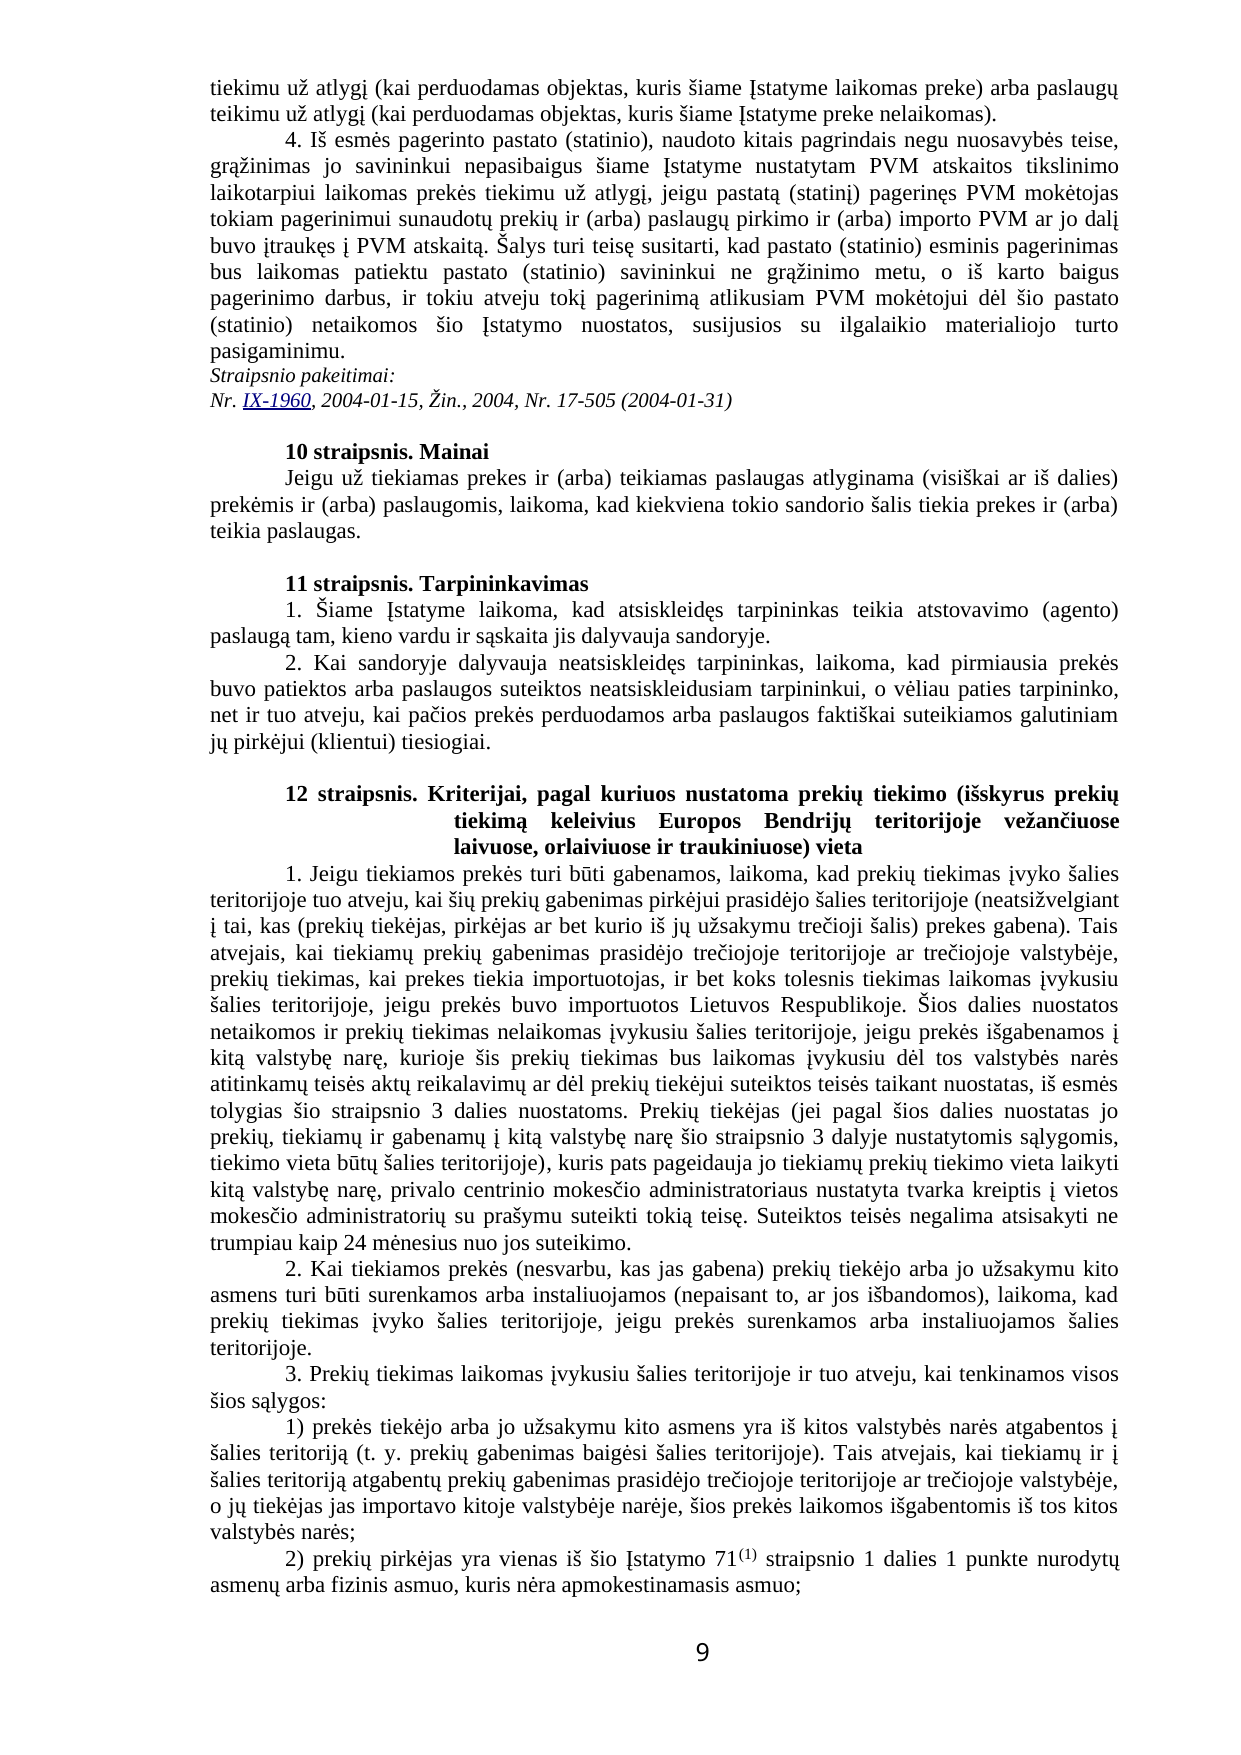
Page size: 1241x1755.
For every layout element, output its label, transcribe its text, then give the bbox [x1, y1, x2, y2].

text 2. Kai tiekiamos prekės (nesvarbu, kas jas gabena) prekių tiekėjo arba jo užsakymu kito asmens turi būti surenkamos arba instaliuojamos (nepaisant to, ar jos išbandomos), laikoma, kad prekių tiekimas įvyko šalies teritorijoje, jeigu prekės surenkamos arba instaliuojamos šalies teritorijoje. [210, 1255, 1120, 1360]
text tiekimu už atlygį (kai perduodamas objektas, kuris šiame Įstatyme laikomas preke) arba paslaugų teikimu už atlygį (kai perduodamas objektas, kuris šiame Įstatyme preke nelaikomas). [210, 73, 1120, 126]
text Straipsnio pakeitimai: [210, 363, 1120, 387]
text Jeigu už tiekiamas prekes ir (arba) teikiamas paslaugas atlyginama (visiškai ar iš dalies) prekėmis ir (arba) paslaugomis, laikoma, kad kiekviena tokio sandorio šalis tiekia prekes ir (arba) teikia paslaugas. [210, 464, 1120, 543]
text 4. Iš esmės pagerinto pastato (statinio), naudoto kitais pagrindais negu nuosavybės teise, grąžinimas jo savininkui nepasibaigus šiame Įstatyme nustatytam PVM atskaitos tikslinimo laikotarpiui laikomas prekės tiekimu už atlygį, jeigu pastatą (statinį) pagerinęs PVM mokėtojas tokiam pagerinimui sunaudotų prekių ir (arba) paslaugų pirkimo ir (arba) importo PVM ar jo dalį buvo įtraukęs į PVM atskaitą. Šalys turi teisę susitarti, kad pastato (statinio) esminis pagerinimas bus laikomas patiektu pastato (statinio) savininkui ne grąžinimo metu, o iš karto baigus pagerinimo darbus, ir tokiu atveju tokį pagerinimą atlikusiam PVM mokėtojui dėl šio pastato (statinio) netaikomos šio Įstatymo nuostatos, susijusios su ilgalaikio materialiojo turto pasigaminimu. [210, 126, 1120, 363]
text 12 straipsnis. Kriterijai, pagal kuriuos nustatoma prekių tiekimo (išskyrus prekių tiekimą keleivius Europos Bendrijų teritorijoje vežančiuose laivuose, orlaiviuose ir traukiniuose) vieta [285, 781, 1120, 859]
text 11 straipsnis. Tarpininkavimas [210, 570, 1120, 596]
text 1) prekės tiekėjo arba jo užsakymu kito asmens yra iš kitos valstybės narės atgabentos į šalies teritoriją (t. y. prekių gabenimas baigėsi šalies teritorijoje). Tais atvejais, kai tiekiamų ir į šalies teritoriją atgabentų prekių gabenimas prasidėjo trečiojoje teritorijoje ar trečiojoje valstybėje, o jų tiekėjas jas importavo kitoje valstybėje narėje, šios prekės laikomos išgabentomis iš tos kitos valstybės narės; [210, 1413, 1120, 1545]
text 1. Jeigu tiekiamos prekės turi būti gabenamos, laikoma, kad prekių tiekimas įvyko šalies teritorijoje tuo atveju, kai šių prekių gabenimas pirkėjui prasidėjo šalies teritorijoje (neatsižvelgiant į tai, kas (prekių tiekėjas, pirkėjas ar bet kurio iš jų užsakymu trečioji šalis) prekes gabena). Tais atvejais, kai tiekiamų prekių gabenimas prasidėjo trečiojoje teritorijoje ar trečiojoje valstybėje, prekių tiekimas, kai prekes tiekia importuotojas, ir bet koks tolesnis tiekimas laikomas įvykusiu šalies teritorijoje, jeigu prekės buvo importuotos Lietuvos Respublikoje. Šios dalies nuostatos netaikomos ir prekių tiekimas nelaikomas įvykusiu šalies teritorijoje, jeigu prekės išgabenamos į kitą valstybę narę, kurioje šis prekių tiekimas bus laikomas įvykusiu dėl tos valstybės narės atitinkamų teisės aktų reikalavimų ar dėl prekių tiekėjui suteiktos teisės taikant nuostatas, iš esmės tolygias šio straipsnio 3 dalies nuostatoms. Prekių tiekėjas (jei pagal šios dalies nuostatas jo prekių, tiekiamų ir gabenamų į kitą valstybę narę šio straipsnio 3 dalyje nustatytomis sąlygomis, tiekimo vieta būtų šalies teritorijoje), kuris pats pageidauja jo tiekiamų prekių tiekimo vieta laikyti kitą valstybę narę, privalo centrinio mokesčio administratoriaus nustatyta tvarka kreiptis į vietos mokesčio administratorių su prašymu suteikti tokią teisę. Suteiktos teisės negalima atsisakyti ne trumpiau kaip 24 mėnesius nuo jos suteikimo. [210, 859, 1120, 1255]
text 3. Prekių tiekimas laikomas įvykusiu šalies teritorijoje ir tuo atveju, kai tenkinamos visos šios sąlygos: [210, 1360, 1120, 1413]
text 2) prekių pirkėjas yra vienas iš šio Įstatymo 71(1) straipsnio 1 dalies 1 punkte nurodytų asmenų arba fizinis asmuo, kuris nėra apmokestinamasis asmuo; [210, 1545, 1120, 1597]
text 1. Šiame Įstatyme laikoma, kad atsiskleidęs tarpininkas teikia atstovavimo (agento) paslaugą tam, kieno vardu ir sąskaita jis dalyvauja sandoryje. [210, 596, 1120, 649]
text Nr. IX-1960, 2004-01-15, Žin., 2004, Nr. 17-505 (2004-01-31) [210, 387, 1120, 412]
text 10 straipsnis. Mainai [210, 438, 1120, 464]
text 2. Kai sandoryje dalyvauja neatsiskleidęs tarpininkas, laikoma, kad pirmiausia prekės buvo patiektos arba paslaugos suteiktos neatsiskleidusiam tarpininkui, o vėliau paties tarpininko, net ir tuo atveju, kai pačios prekės perduodamos arba paslaugos faktiškai suteikiamos galutiniam jų pirkėjui (klientui) tiesiogiai. [210, 649, 1120, 754]
